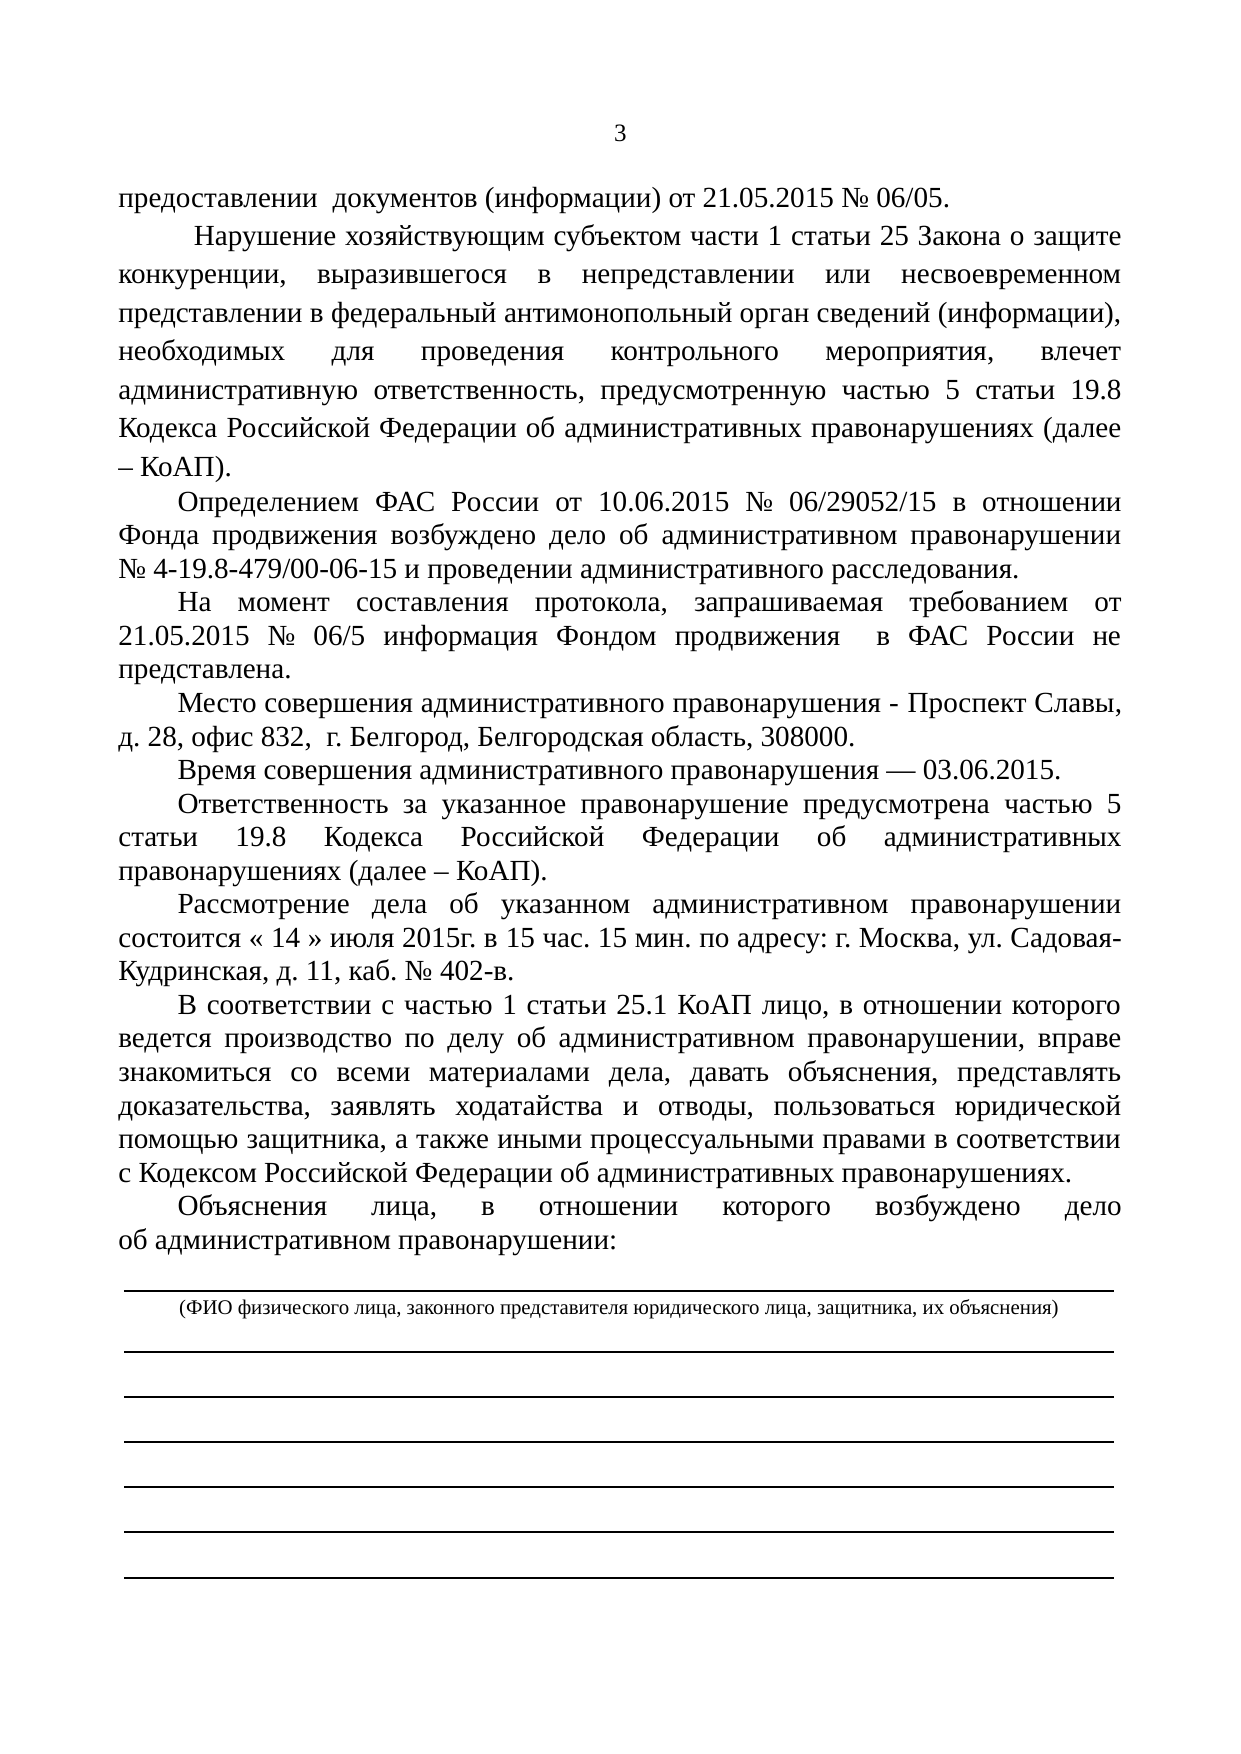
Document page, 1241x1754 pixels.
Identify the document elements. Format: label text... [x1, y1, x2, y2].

text Время совершения административного правонарушения — 03.06.2015. [118, 752, 1122, 786]
text Рассмотрение дела об указанном административном правонарушении состоится « 14 » июля 2015г. в 15 час. 15 мин. по адресу: г. Москва, ул. Садовая-Кудринская, д. 11, каб. № 402-в. [118, 886, 1122, 987]
text Нарушение хозяйствующим субъектом части 1 статьи 25 Закона о защите конкуренции, выразившегося в непредставлении или несвоевременном представлении в федеральный антимонопольный орган сведений (информации), необходимых для проведения контрольного мероприятия, влечет административную ответственность, предусмотренную частью 5 статьи 19.8 Кодекса Российской Федерации об административных правонарушениях (далее – КоАП). [118, 215, 1122, 484]
table_header (ФИО физического лица, законного представителя юридического лица, защитника, их объяснения) [118, 1284, 1120, 1358]
table_cell [118, 1494, 1120, 1539]
text Определением ФАС России от 10.06.2015 № 06/29052/15 в отношении Фонда продвижения возбуждено дело об административном правонарушении № 4-19.8-479/00-06-15 и проведении административного расследования. [118, 484, 1122, 584]
table_cell [118, 1404, 1120, 1449]
text Ответственность за указанное правонарушение предусмотрена частью 5 статьи 19.8 Кодекса Российской Федерации об административных правонарушениях (далее – КоАП). [118, 786, 1122, 886]
text Объяснения лица, в отношении которого возбуждено дело об административном правонарушении: [118, 1188, 1122, 1255]
text В соответствии с частью 1 статьи 25.1 КоАП лицо, в отношении которого ведется производство по делу об административном правонарушении, вправе знакомиться со всеми материалами дела, давать объяснения, представлять доказательства, заявлять ходатайства и отводы, пользоваться юридической помощью защитника, а также иными процессуальными правами в соответствии с Кодексом Российской Федерации об административных правонарушениях. [118, 987, 1122, 1188]
text На момент составления протокола, запрашиваемая требованием от 21.05.2015 № 06/5 информация Фондом продвижения в ФАС России не представлена. [118, 584, 1122, 685]
table_cell [118, 1539, 1120, 1584]
text предоставлении документов (информации) от 21.05.2015 № 06/05. [118, 176, 1122, 215]
table_cell [118, 1449, 1120, 1494]
table_cell [118, 1358, 1120, 1403]
text Место совершения административного правонарушения - Проспект Славы, д. 28, офис 832, г. Белгород, Белгородская область, 308000. [118, 685, 1122, 752]
